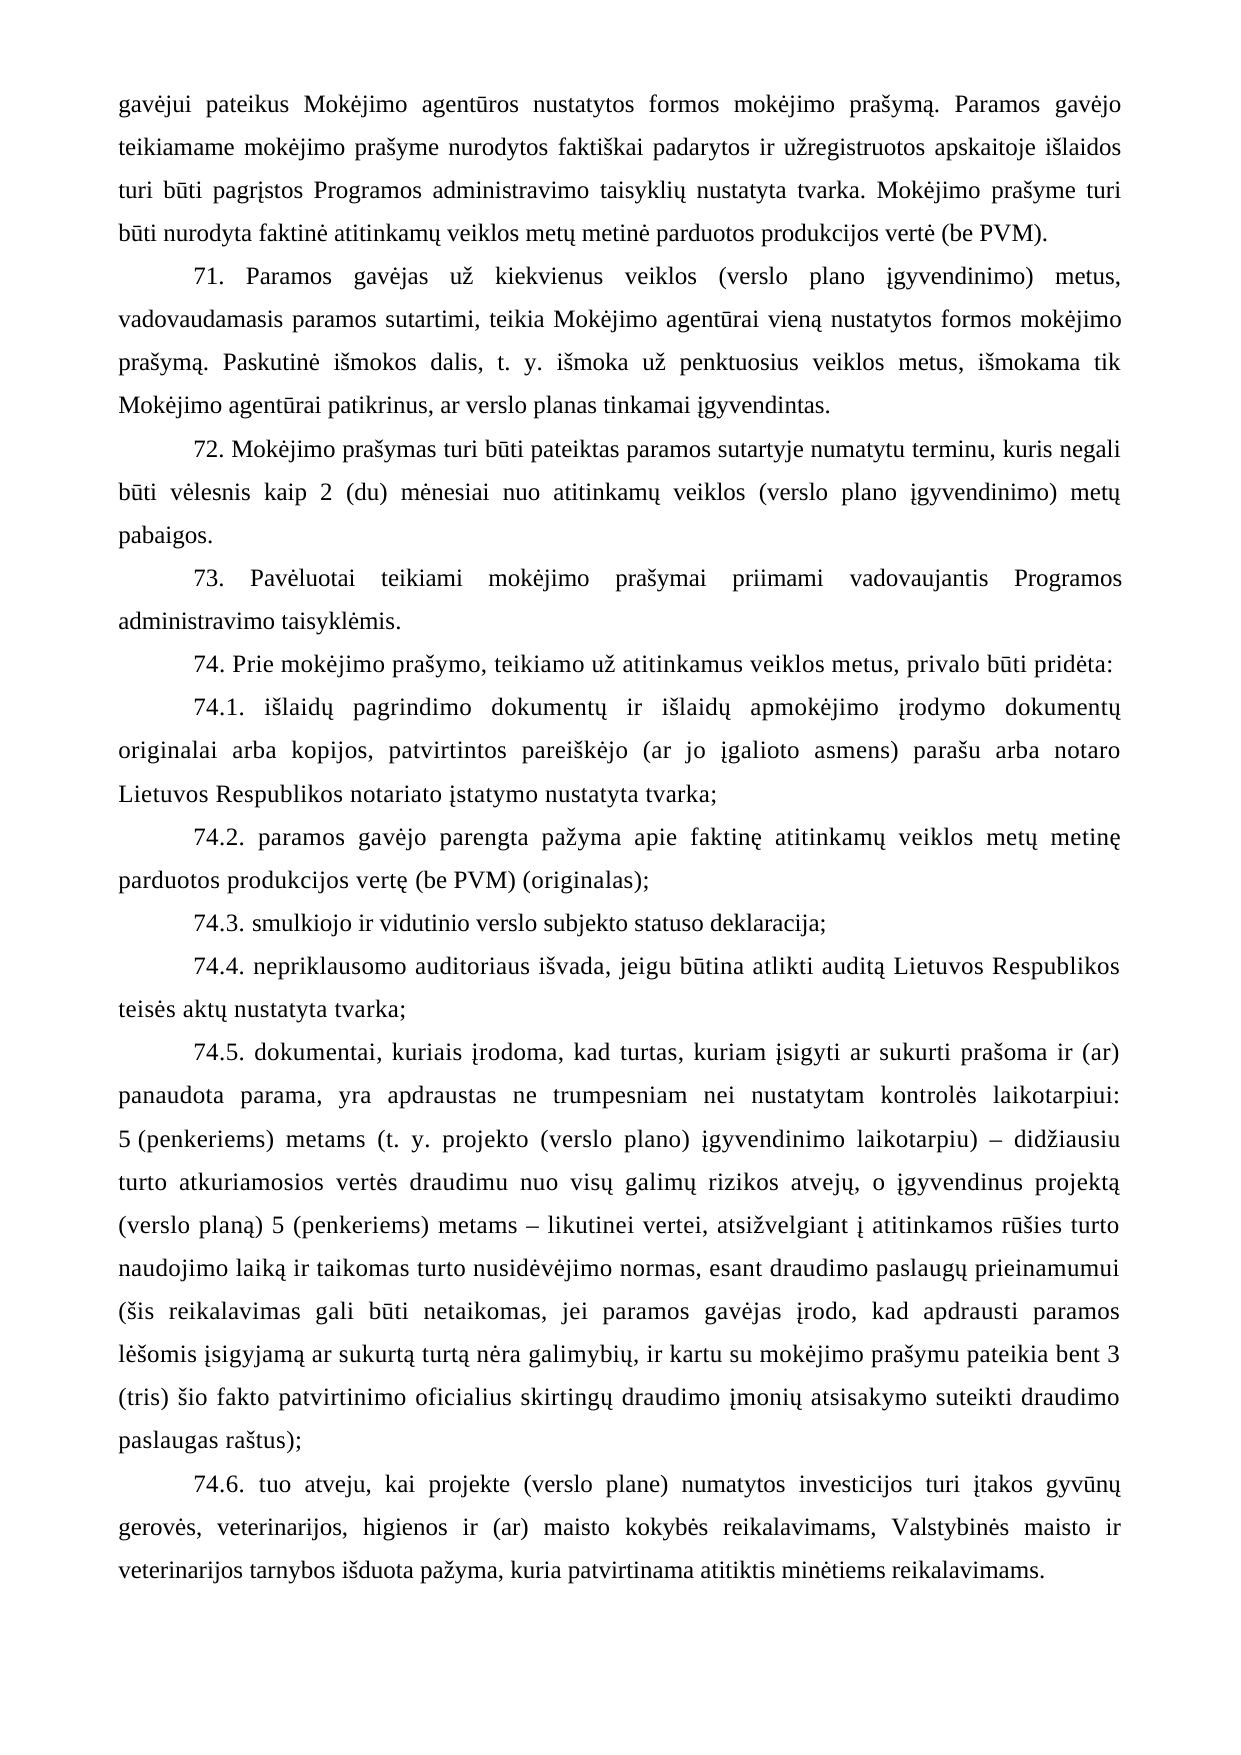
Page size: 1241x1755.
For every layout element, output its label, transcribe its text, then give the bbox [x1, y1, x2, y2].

text 74.2. paramos gavėjo parengta pažyma apie faktinę atitinkamų veiklos metų metinę parduotos produkcijos vertę (be PVM) (originalas); [118, 822, 1122, 894]
text 74.4. nepriklausomo auditoriaus išvada, jeigu būtina atlikti auditą Lietuvos Respublikos teisės aktų nustatyta tvarka; [118, 951, 1122, 1023]
text 74.3. smulkiojo ir vidutinio verslo subjekto statuso deklaracija; [118, 908, 1122, 937]
text gavėjui pateikus Mokėjimo agentūros nustatytos formos mokėjimo prašymą. Paramos gavėjo teikiamame mokėjimo prašyme nurodytos faktiškai padarytos ir užregistruotos apskaitoje išlaidos turi būti pagrįstos Programos administravimo taisyklių nustatyta tvarka. Mokėjimo prašyme turi būti nurodyta faktinė atitinkamų veiklos metų metinė parduotos produkcijos vertė (be PVM). [118, 89, 1122, 247]
text 74.1. išlaidų pagrindimo dokumentų ir išlaidų apmokėjimo įrodymo dokumentų originalai arba kopijos, patvirtintos pareiškėjo (ar jo įgalioto asmens) parašu arba notaro Lietuvos Respublikos notariato įstatymo nustatyta tvarka; [118, 692, 1122, 807]
text 71. Paramos gavėjas už kiekvienus veiklos (verslo plano įgyvendinimo) metus, vadovaudamasis paramos sutartimi, teikia Mokėjimo agentūrai vieną nustatytos formos mokėjimo prašymą. Paskutinė išmokos dalis, t. y. išmoka už penktuosius veiklos metus, išmokama tik Mokėjimo agentūrai patikrinus, ar verslo planas tinkamai įgyvendintas. [118, 261, 1122, 419]
text 72. Mokėjimo prašymas turi būti pateiktas paramos sutartyje numatytu terminu, kuris negali būti vėlesnis kaip 2 (du) mėnesiai nuo atitinkamų veiklos (verslo plano įgyvendinimo) metų pabaigos. [118, 434, 1122, 549]
text 74.6. tuo atveju, kai projekte (verslo plane) numatytos investicijos turi įtakos gyvūnų gerovės, veterinarijos, higienos ir (ar) maisto kokybės reikalavimams, Valstybinės maisto ir veterinarijos tarnybos išduota pažyma, kuria patvirtinama atitiktis minėtiems reikalavimams. [118, 1469, 1122, 1584]
text 74. Prie mokėjimo prašymo, teikiamo už atitinkamus veiklos metus, privalo būti pridėta: [118, 649, 1122, 678]
text 74.5. dokumentai, kuriais įrodoma, kad turtas, kuriam įsigyti ar sukurti prašoma ir (ar) panaudota parama, yra apdraustas ne trumpesniam nei nustatytam kontrolės laikotarpiui: 5 (penkeriems) metams (t. y. projekto (verslo plano) įgyvendinimo laikotarpiu) – didžiausiu turto atkuriamosios vertės draudimu nuo visų galimų rizikos atvejų, o įgyvendinus projektą (verslo planą) 5 (penkeriems) metams – likutinei vertei, atsižvelgiant į atitinkamos rūšies turto naudojimo laiką ir taikomas turto nusidėvėjimo normas, esant draudimo paslaugų prieinamumui (šis reikalavimas gali būti netaikomas, jei paramos gavėjas įrodo, kad apdrausti paramos lėšomis įsigyjamą ar sukurtą turtą nėra galimybių, ir kartu su mokėjimo prašymu pateikia bent 3 (tris) šio fakto patvirtinimo oficialius skirtingų draudimo įmonių atsisakymo suteikti draudimo paslaugas raštus); [118, 1037, 1122, 1454]
text 73. Pavėluotai teikiami mokėjimo prašymai priimami vadovaujantis Programos administravimo taisyklėmis. [118, 563, 1122, 635]
